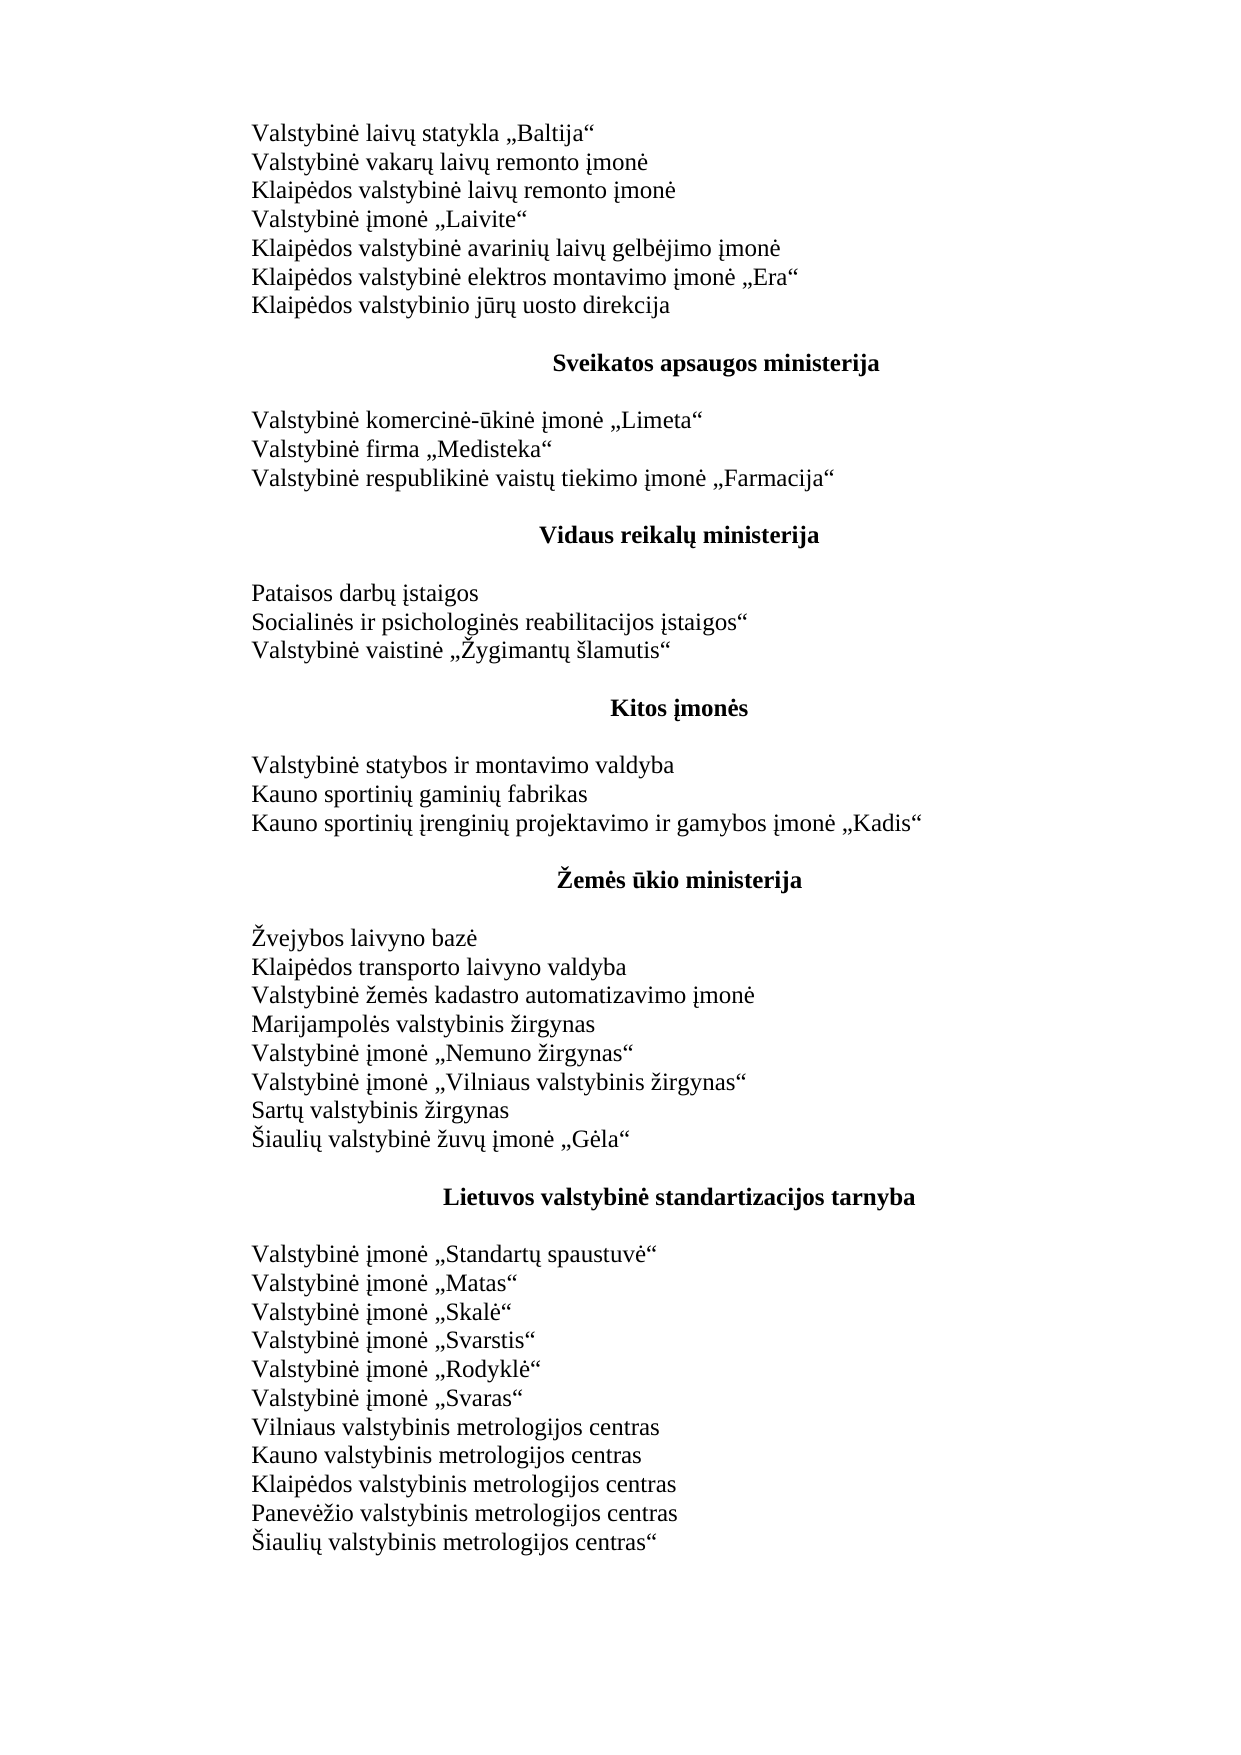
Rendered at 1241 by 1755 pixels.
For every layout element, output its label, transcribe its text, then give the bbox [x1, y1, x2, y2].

text Klaipėdos valstybinė elektros montavimo įmonė „Era“ [177, 262, 1181, 291]
text Sartų valstybinis žirgynas [177, 1096, 1181, 1124]
text Valstybinė vaistinė „Žygimantų šlamutis“ [177, 636, 1181, 664]
text Sveikatos apsaugos ministerija [177, 348, 1181, 377]
text Klaipėdos valstybinis metrologijos centras [177, 1469, 1181, 1498]
text Klaipėdos valstybinė avarinių laivų gelbėjimo įmonė [177, 233, 1181, 262]
text Valstybinė įmonė „Nemuno žirgynas“ [177, 1038, 1181, 1067]
text Valstybinė įmonė „Laivite“ [177, 204, 1181, 233]
text Valstybinė įmonė „Matas“ [177, 1268, 1181, 1297]
text Klaipėdos valstybinio jūrų uosto direkcija [177, 291, 1181, 319]
text Valstybinė įmonė „Standartų spaustuvė“ [177, 1239, 1181, 1268]
text Vidaus reikalų ministerija [177, 521, 1181, 549]
text Valstybinė žemės kadastro automatizavimo įmonė [177, 981, 1181, 1009]
text Klaipėdos transporto laivyno valdyba [177, 952, 1181, 981]
text Pataisos darbų įstaigos [177, 578, 1181, 607]
text Valstybinė vakarų laivų remonto įmonė [177, 147, 1181, 176]
text Valstybinė įmonė „Svarstis“ [177, 1326, 1181, 1354]
text Valstybinė komercinė-ūkinė įmonė „Limeta“ [177, 406, 1181, 434]
text Kauno sportinių gaminių fabrikas [177, 779, 1181, 808]
text Kauno valstybinis metrologijos centras [177, 1441, 1181, 1469]
text Vilniaus valstybinis metrologijos centras [177, 1412, 1181, 1441]
text Panevėžio valstybinis metrologijos centras [177, 1498, 1181, 1527]
text Marijampolės valstybinis žirgynas [177, 1009, 1181, 1038]
text Valstybinė statybos ir montavimo valdyba [177, 751, 1181, 779]
text Valstybinė firma „Medisteka“ [177, 434, 1181, 463]
text Valstybinė įmonė „Rodyklė“ [177, 1354, 1181, 1383]
text Valstybinė įmonė „Vilniaus valstybinis žirgynas“ [177, 1067, 1181, 1096]
text Valstybinė įmonė „Skalė“ [177, 1297, 1181, 1326]
text Lietuvos valstybinė standartizacijos tarnyba [177, 1182, 1181, 1211]
text Žemės ūkio ministerija [177, 866, 1181, 894]
text Socialinės ir psichologinės reabilitacijos įstaigos“ [177, 607, 1181, 636]
text Klaipėdos valstybinė laivų remonto įmonė [177, 176, 1181, 204]
text Valstybinė respublikinė vaistų tiekimo įmonė „Farmacija“ [177, 463, 1181, 492]
text Šiaulių valstybinis metrologijos centras“ [177, 1527, 1181, 1556]
text Valstybinė įmonė „Svaras“ [177, 1383, 1181, 1412]
text Kauno sportinių įrenginių projektavimo ir gamybos įmonė „Kadis“ [177, 808, 1181, 837]
text Valstybinė laivų statykla „Baltija“ [177, 118, 1181, 147]
text Šiaulių valstybinė žuvų įmonė „Gėla“ [177, 1124, 1181, 1153]
text Žvejybos laivyno bazė [177, 923, 1181, 952]
text Kitos įmonės [177, 693, 1181, 722]
